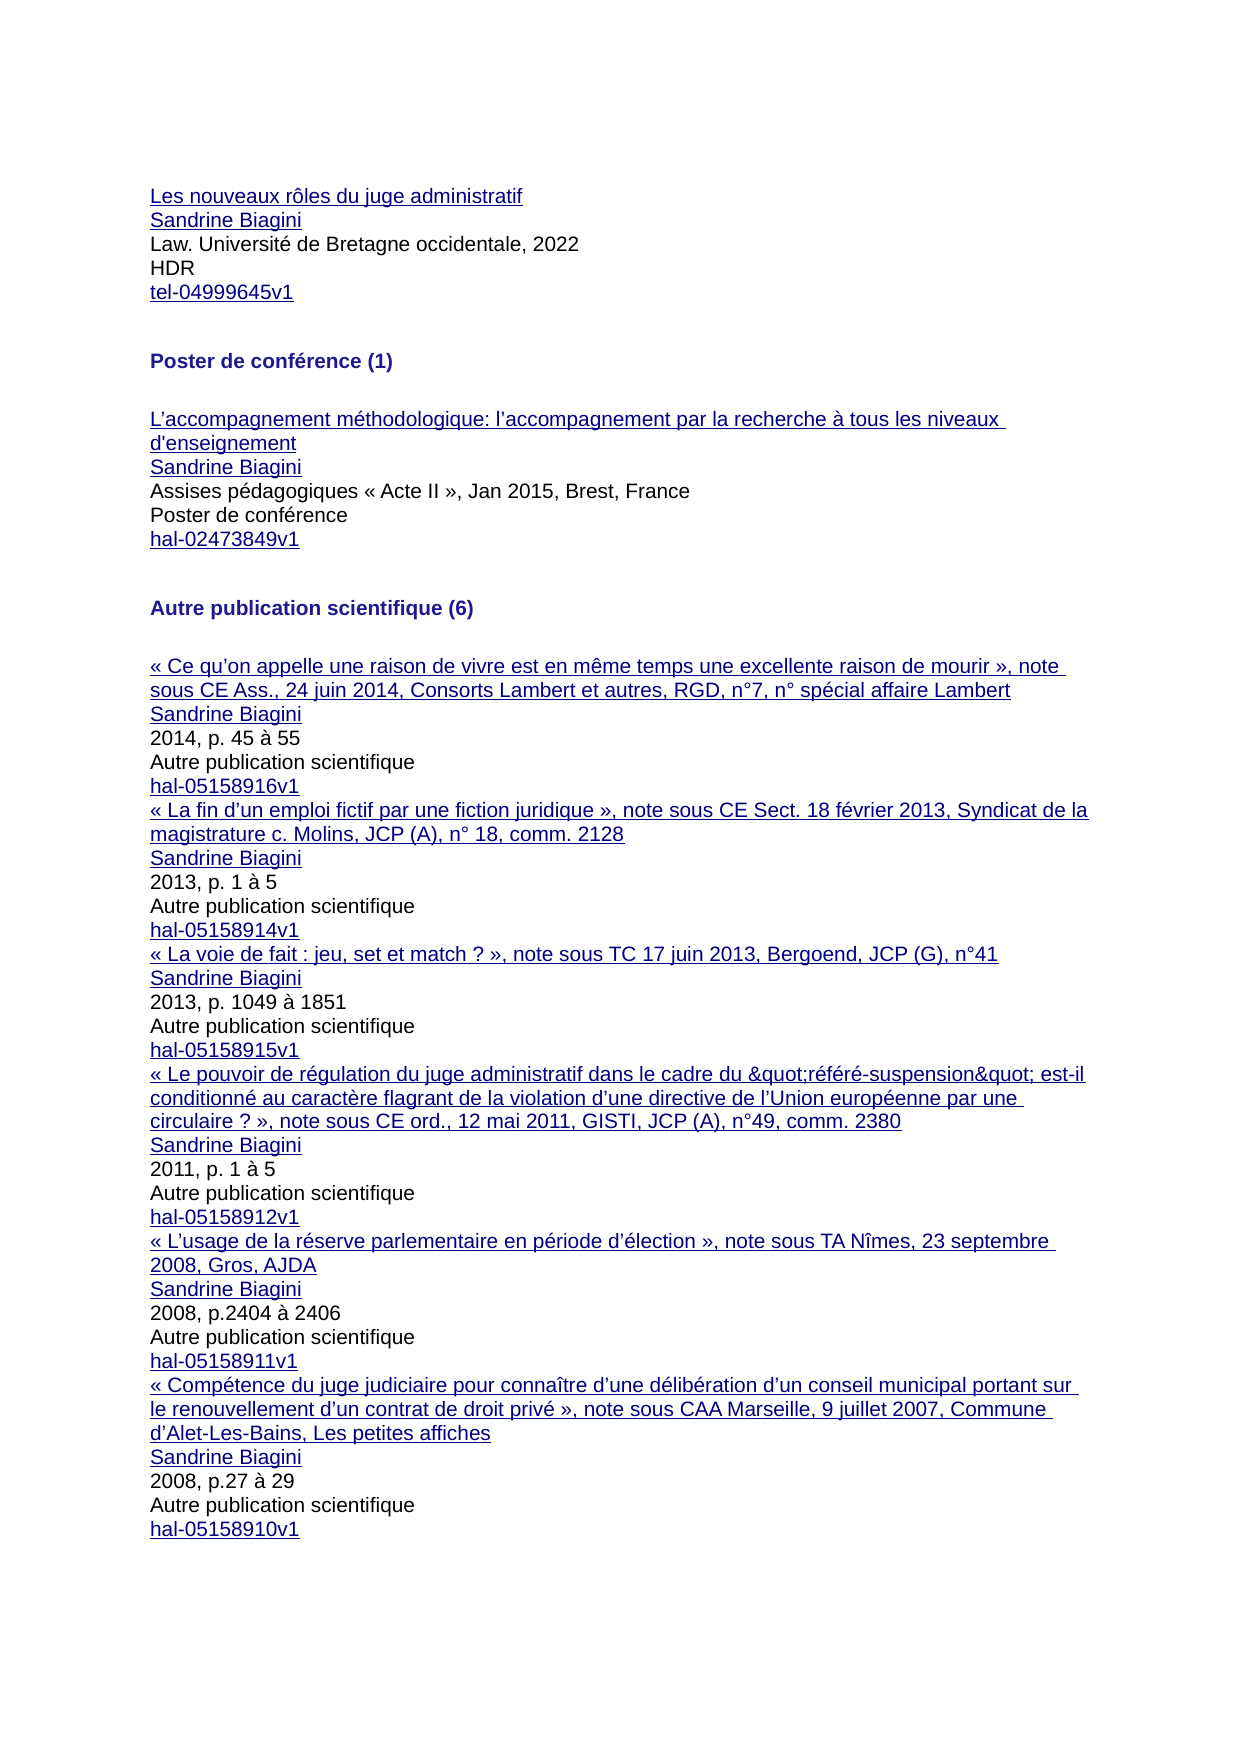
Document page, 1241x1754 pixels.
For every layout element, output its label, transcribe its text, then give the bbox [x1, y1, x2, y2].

table_header Les nouveaux rôles du juge administratif Sandrine Biagini Law. Université de Bretagne occidentale, 2022 HDR tel-04999645v1 [150, 184, 1090, 304]
table_cell « L’usage de la réserve parlementaire en période d’élection », note sous TA Nîmes, 23 septembre 2008, Gros, AJDA Sandrine Biagini 2008, p.2404 à 2406 Autre publication scientifique hal-05158911v1 [150, 1229, 1090, 1373]
table_header « Ce qu’on appelle une raison de vivre est en même temps une excellente raison de mourir », note sous CE Ass., 24 juin 2014, Consorts Lambert et autres, RGD, n°7, n° spécial affaire Lambert Sandrine Biagini 2014, p. 45 à 55 Autre publication scientifique hal-05158916v1 [150, 654, 1090, 798]
table_cell « Compétence du juge judiciaire pour connaître d’une délibération d’un conseil municipal portant sur le renouvellement d’un contrat de droit privé », note sous CAA Marseille, 9 juillet 2007, Commune d’Alet-Les-Bains, Les petites affiches Sandrine Biagini 2008, p.27 à 29 Autre publication scientifique hal-05158910v1 [150, 1373, 1090, 1541]
table_cell « La voie de fait : jeu, set et match ? », note sous TC 17 juin 2013, Bergoend, JCP (G), n°41 Sandrine Biagini 2013, p. 1049 à 1851 Autre publication scientifique hal-05158915v1 [150, 942, 1090, 1061]
subtitle Autre publication scientifique (6) [150, 596, 1090, 620]
table_header L’accompagnement méthodologique: l’accompagnement par la recherche à tous les niveaux d'enseignement Sandrine Biagini Assises pédagogiques « Acte II », Jan 2015, Brest, France Poster de conférence hal-02473849v1 [150, 407, 1090, 551]
table_cell « La fin d’un emploi fictif par une fiction juridique », note sous CE Sect. 18 février 2013, Syndicat de la magistrature c. Molins, JCP (A), n° 18, comm. 2128 Sandrine Biagini 2013, p. 1 à 5 Autre publication scientifique hal-05158914v1 [150, 798, 1090, 942]
table_cell « Le pouvoir de régulation du juge administratif dans le cadre du &quot;référé-suspension&quot; est-il conditionné au caractère flagrant de la violation d’une directive de l’Union européenne par une circulaire ? », note sous CE ord., 12 mai 2011, GISTI, JCP (A), n°49, comm. 2380 Sandrine Biagini 2011, p. 1 à 5 Autre publication scientifique hal-05158912v1 [150, 1061, 1090, 1229]
subtitle Poster de conférence (1) [150, 349, 1090, 373]
